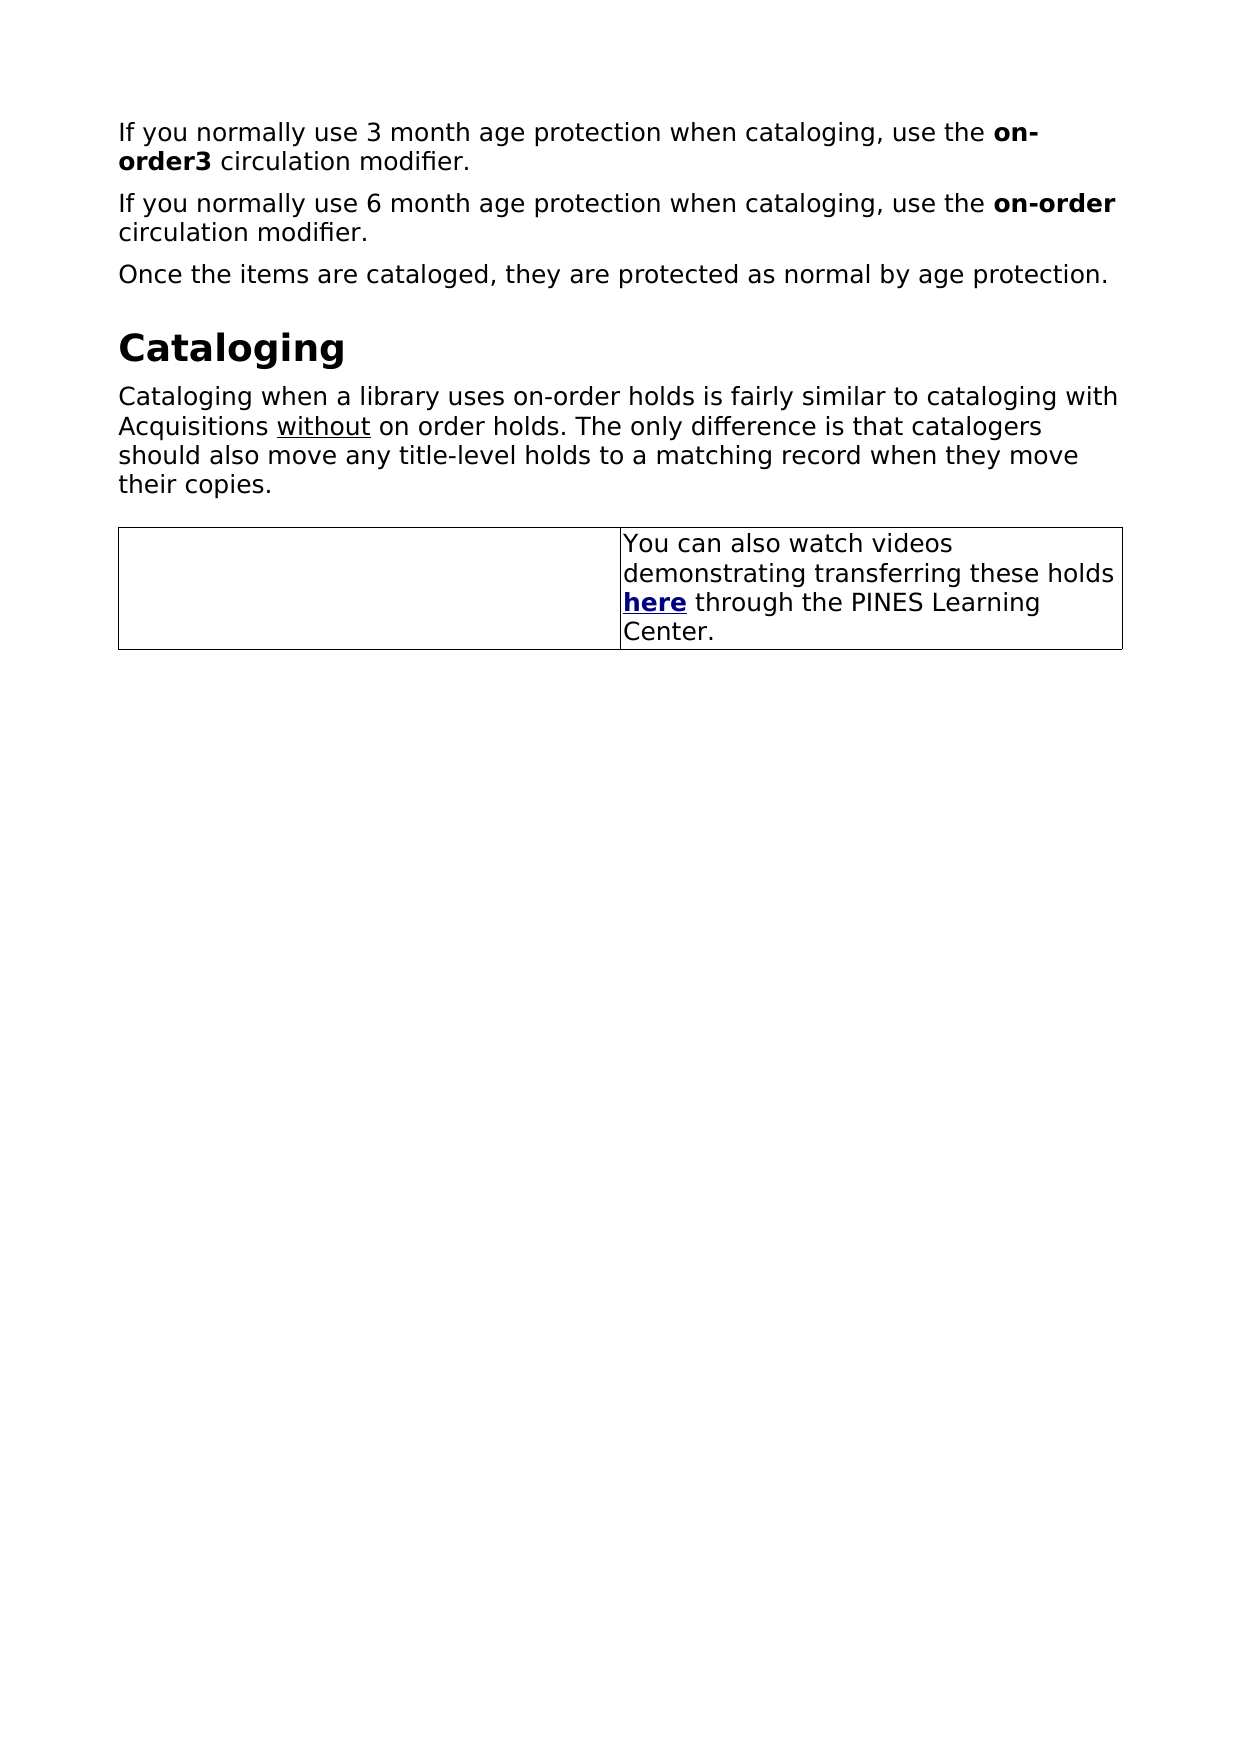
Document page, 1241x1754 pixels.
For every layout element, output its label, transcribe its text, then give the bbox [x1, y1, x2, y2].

table_header You can also watch videos demonstrating transferring these holds here through the PINES Learning Center. [621, 528, 1122, 649]
table_header [119, 528, 620, 649]
text Cataloging when a library uses on-order holds is fairly similar to cataloging with Acquisitions without on order holds. The only difference is that catalogers should also move any title-level holds to a matching record when they move their copies. [118, 383, 1122, 499]
subtitle Cataloging [118, 326, 1122, 370]
text If you normally use 6 month age protection when cataloging, use the on-order circulation modifier. [118, 189, 1122, 247]
text Once the items are cataloged, they are protected as normal by age protection. [118, 260, 1122, 289]
text If you normally use 3 month age protection when cataloging, use the on-order3 circulation modifier. [118, 118, 1122, 176]
